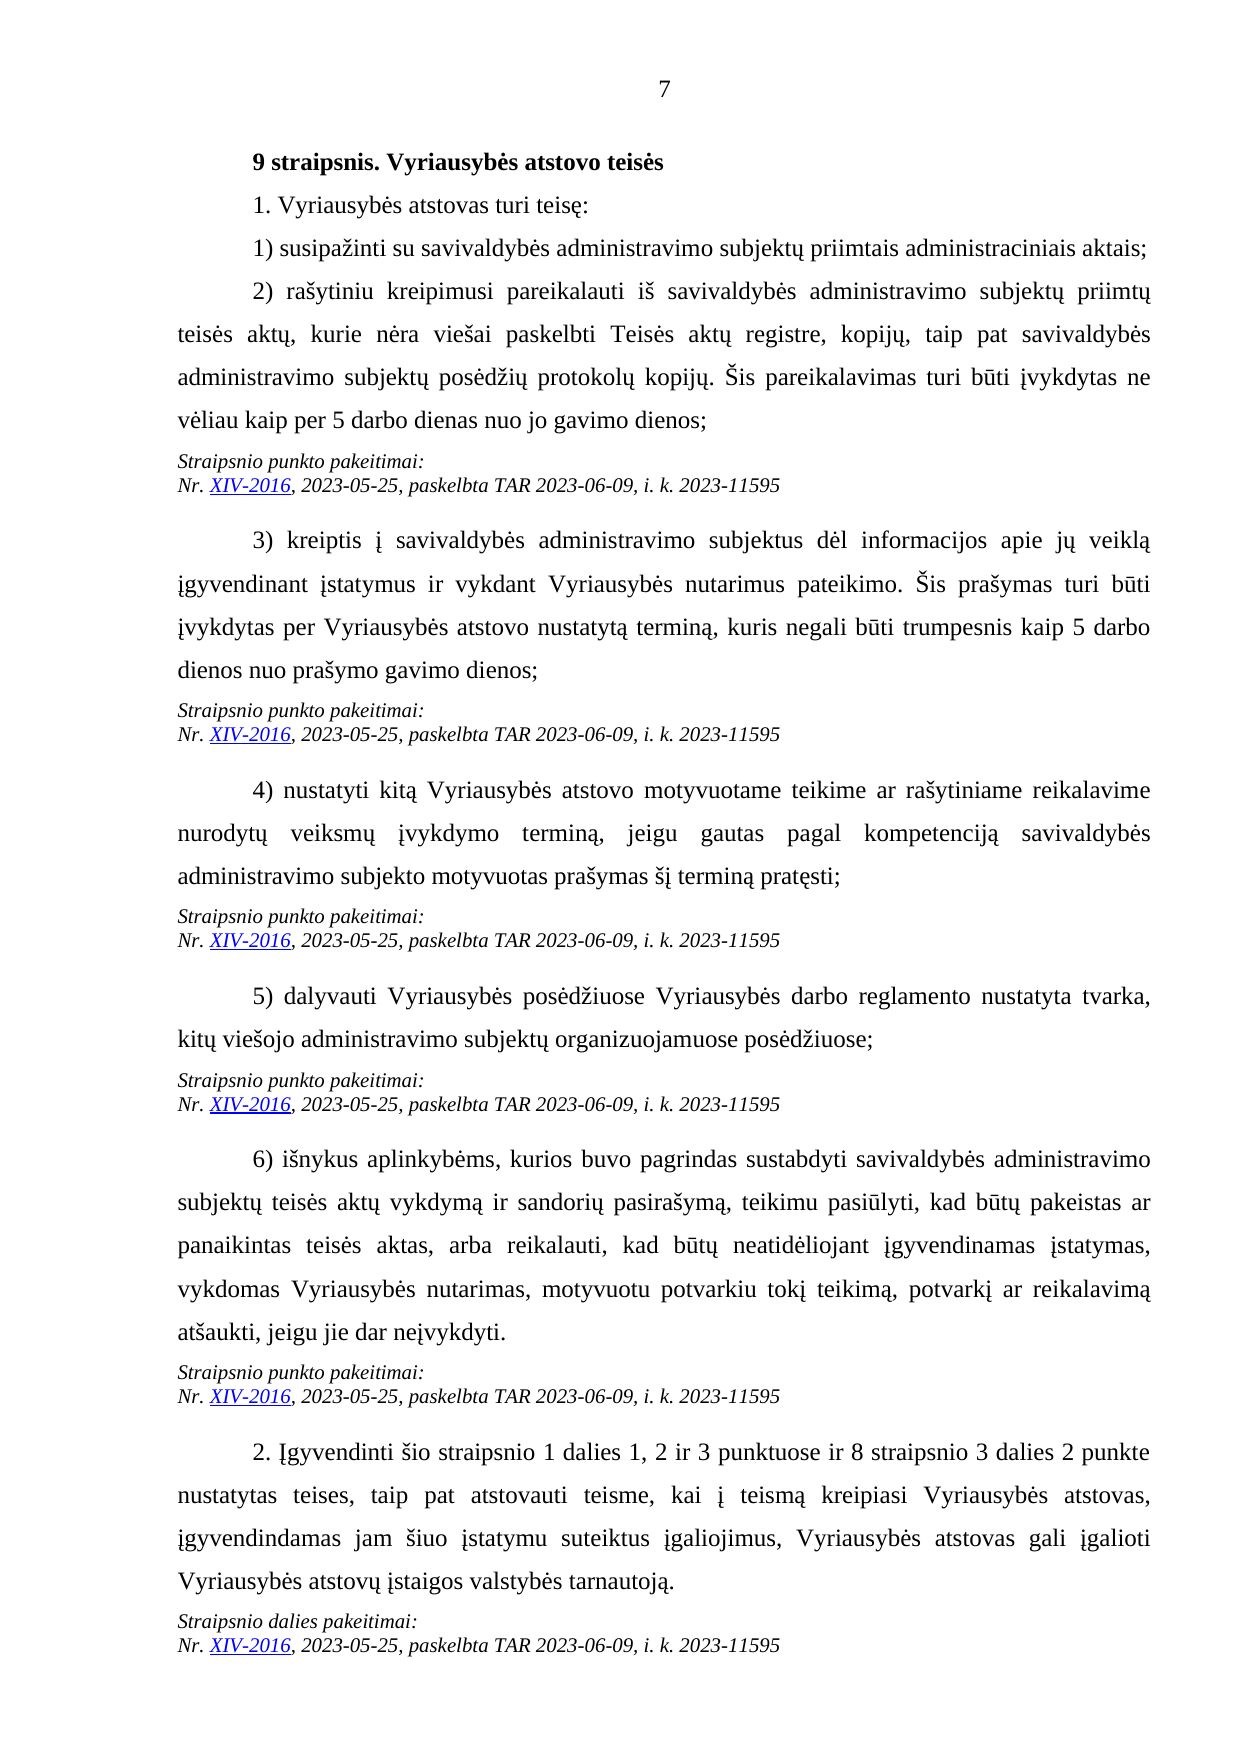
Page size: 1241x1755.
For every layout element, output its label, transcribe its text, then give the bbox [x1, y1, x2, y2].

text Straipsnio dalies pakeitimai: [177, 1609, 1152, 1633]
text 1) susipažinti su savivaldybės administravimo subjektų priimtais administraciniais aktais; [177, 233, 1152, 262]
text 5) dalyvauti Vyriausybės posėdžiuose Vyriausybės darbo reglamento nustatyta tvarka, kitų viešojo administravimo subjektų organizuojamuose posėdžiuose; [177, 981, 1152, 1053]
text 2. Įgyvendinti šio straipsnio 1 dalies 1, 2 ir 3 punktuose ir 8 straipsnio 3 dalies 2 punkte nustatytas teises, taip pat atstovauti teisme, kai į teismą kreipiasi Vyriausybės atstovas, įgyvendindamas jam šiuo įstatymu suteiktus įgaliojimus, Vyriausybės atstovas gali įgalioti Vyriausybės atstovų įstaigos valstybės tarnautoją. [177, 1437, 1152, 1595]
text 4) nustatyti kitą Vyriausybės atstovo motyvuotame teikime ar rašytiniame reikalavime nurodytų veiksmų įvykdymo terminą, jeigu gautas pagal kompetenciją savivaldybės administravimo subjekto motyvuotas prašymas šį terminą pratęsti; [177, 775, 1152, 890]
text 2) rašytiniu kreipimusi pareikalauti iš savivaldybės administravimo subjektų priimtų teisės aktų, kurie nėra viešai paskelbti Teisės aktų registre, kopijų, taip pat savivaldybės administravimo subjektų posėdžių protokolų kopijų. Šis pareikalavimas turi būti įvykdytas ne vėliau kaip per 5 darbo dienas nuo jo gavimo dienos; [177, 276, 1152, 434]
text Nr. XIV-2016, 2023-05-25, paskelbta TAR 2023-06-09, i. k. 2023-11595 [177, 722, 1152, 746]
text Nr. XIV-2016, 2023-05-25, paskelbta TAR 2023-06-09, i. k. 2023-11595 [177, 473, 1152, 497]
text Nr. XIV-2016, 2023-05-25, paskelbta TAR 2023-06-09, i. k. 2023-11595 [177, 928, 1152, 952]
text Straipsnio punkto pakeitimai: [177, 1067, 1152, 1092]
text Straipsnio punkto pakeitimai: [177, 698, 1152, 722]
text 3) kreiptis į savivaldybės administravimo subjektus dėl informacijos apie jų veiklą įgyvendinant įstatymus ir vykdant Vyriausybės nutarimus pateikimo. Šis prašymas turi būti įvykdytas per Vyriausybės atstovo nustatytą terminą, kuris negali būti trumpesnis kaip 5 darbo dienos nuo prašymo gavimo dienos; [177, 526, 1152, 684]
text 1. Vyriausybės atstovas turi teisę: [177, 190, 1152, 219]
text Straipsnio punkto pakeitimai: [177, 904, 1152, 928]
text Nr. XIV-2016, 2023-05-25, paskelbta TAR 2023-06-09, i. k. 2023-11595 [177, 1092, 1152, 1116]
text Nr. XIV-2016, 2023-05-25, paskelbta TAR 2023-06-09, i. k. 2023-11595 [177, 1384, 1152, 1408]
text Straipsnio punkto pakeitimai: [177, 449, 1152, 473]
text Straipsnio punkto pakeitimai: [177, 1360, 1152, 1384]
text 9 straipsnis. Vyriausybės atstovo teisės [177, 147, 1152, 176]
text 6) išnykus aplinkybėms, kurios buvo pagrindas sustabdyti savivaldybės administravimo subjektų teisės aktų vykdymą ir sandorių pasirašymą, teikimu pasiūlyti, kad būtų pakeistas ar panaikintas teisės aktas, arba reikalauti, kad būtų neatidėliojant įgyvendinamas įstatymas, vykdomas Vyriausybės nutarimas, motyvuotu potvarkiu tokį teikimą, potvarkį ar reikalavimą atšaukti, jeigu jie dar neįvykdyti. [177, 1144, 1152, 1346]
text Nr. XIV-2016, 2023-05-25, paskelbta TAR 2023-06-09, i. k. 2023-11595 [177, 1633, 1152, 1657]
